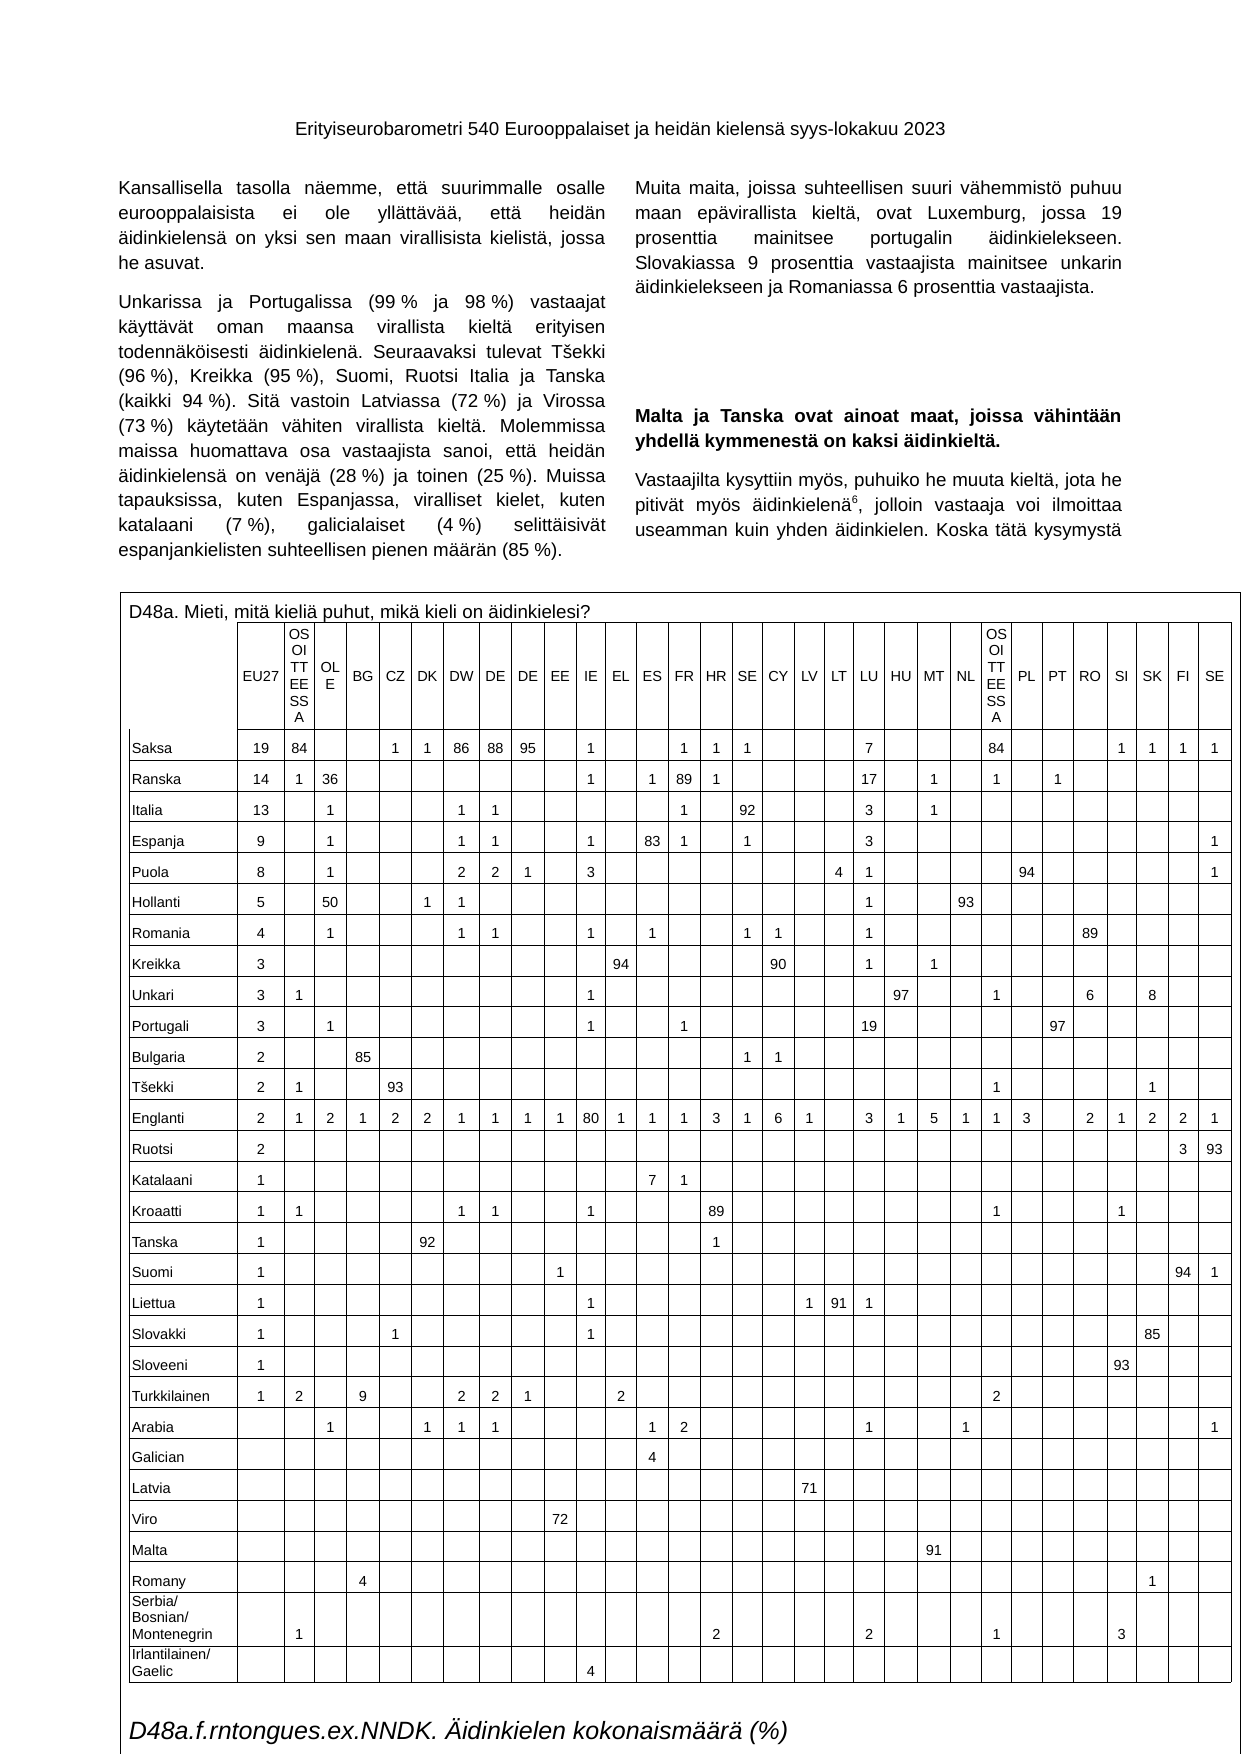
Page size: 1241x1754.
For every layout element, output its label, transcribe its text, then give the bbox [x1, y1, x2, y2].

table_cell [701, 1439, 732, 1469]
table_cell [577, 1532, 605, 1561]
table_cell [701, 1316, 732, 1346]
table_cell [854, 1131, 884, 1161]
table_cell [982, 1254, 1011, 1284]
table_cell [825, 1470, 853, 1500]
table_cell 1 [444, 915, 479, 945]
table_cell 2 [606, 1377, 636, 1407]
table_cell 4 [347, 1562, 379, 1592]
table_cell [577, 1162, 605, 1191]
table_cell 2 [238, 1100, 284, 1130]
table_cell 1 [669, 1100, 700, 1130]
table_cell [982, 1223, 1011, 1253]
table_cell [444, 1007, 479, 1037]
table_cell 1 [412, 730, 443, 760]
table_cell [637, 1532, 668, 1561]
table_cell [512, 884, 544, 914]
table_cell [1108, 884, 1136, 914]
table_cell [885, 1007, 917, 1037]
table_cell [545, 822, 576, 852]
table_cell [1137, 1593, 1168, 1646]
table_cell [701, 1562, 732, 1592]
table_cell 3 [854, 1100, 884, 1130]
table_cell [885, 761, 917, 791]
table_cell [347, 730, 379, 760]
table_cell [918, 1316, 950, 1346]
table_cell [1108, 1408, 1136, 1438]
table_cell [315, 1254, 346, 1284]
table_cell [825, 1501, 853, 1531]
table_cell [733, 1285, 762, 1315]
table_cell [885, 1069, 917, 1099]
table_cell [701, 1347, 732, 1376]
table_cell [825, 1408, 853, 1438]
table_cell [577, 1439, 605, 1469]
table_cell 88 [480, 730, 511, 760]
table_cell [637, 1501, 668, 1531]
table_cell [701, 1647, 732, 1682]
table_cell [733, 1501, 762, 1531]
table_cell [315, 1162, 346, 1191]
table_cell 1 [637, 1100, 668, 1130]
table_cell [918, 1501, 950, 1531]
table_cell [854, 977, 884, 1006]
table_cell 91 [825, 1285, 853, 1315]
table_cell [795, 730, 824, 760]
table_cell [577, 1501, 605, 1531]
table_cell [669, 1347, 700, 1376]
table_cell 1 [1137, 1069, 1168, 1099]
table_cell [347, 1131, 379, 1161]
table_cell [982, 1162, 1011, 1191]
table_cell [982, 1647, 1011, 1682]
table_cell [885, 1377, 917, 1407]
table_cell [951, 1192, 981, 1222]
table_cell [512, 1439, 544, 1469]
table_cell [1137, 1470, 1168, 1500]
table_cell [480, 1501, 511, 1531]
table_cell [763, 1223, 794, 1253]
table_cell [545, 1439, 576, 1469]
table_cell [669, 853, 700, 883]
table_cell [918, 1162, 950, 1191]
table_cell [412, 1007, 443, 1037]
table_cell [1108, 1316, 1136, 1346]
table_cell [854, 1038, 884, 1068]
table_cell [315, 1377, 346, 1407]
table_cell [1012, 761, 1042, 791]
table_cell [1169, 884, 1198, 914]
table_cell [1169, 1038, 1198, 1068]
table_cell 1 [982, 1192, 1011, 1222]
table_header ES [637, 623, 668, 729]
table_cell [763, 1254, 794, 1284]
table_cell 1 [982, 1593, 1011, 1646]
table_cell 1 [577, 761, 605, 791]
table_cell [1169, 1347, 1198, 1376]
table_cell [982, 853, 1011, 883]
table_cell [444, 1162, 479, 1191]
table_cell [1074, 1069, 1107, 1099]
table_cell [444, 1131, 479, 1161]
table_cell 3 [238, 977, 284, 1006]
table_cell [412, 822, 443, 852]
table_cell [380, 1038, 411, 1068]
table_cell [512, 1223, 544, 1253]
table_cell [577, 1593, 605, 1646]
table_cell [444, 1562, 479, 1592]
table_cell [1043, 915, 1073, 945]
table_cell 2 [285, 1377, 314, 1407]
table_header SE [1199, 623, 1231, 729]
table_cell [1169, 1069, 1198, 1099]
table_cell [825, 792, 853, 821]
table_cell [795, 1377, 824, 1407]
table_cell [480, 1038, 511, 1068]
table_cell 1 [577, 977, 605, 1006]
table_cell [763, 977, 794, 1006]
table_cell [733, 1192, 762, 1222]
table_cell [412, 1316, 443, 1346]
table_cell [1199, 977, 1231, 1006]
table_cell 1 [412, 884, 443, 914]
table_cell [380, 1254, 411, 1284]
table_cell [733, 1408, 762, 1438]
table_cell [1108, 1131, 1136, 1161]
table_cell 1 [637, 1408, 668, 1438]
table_cell 13 [238, 792, 284, 821]
table_cell [885, 1254, 917, 1284]
table_cell [1108, 1162, 1136, 1191]
table_cell 1 [444, 1100, 479, 1130]
table_cell [918, 822, 950, 852]
table_cell [606, 1316, 636, 1346]
table_cell [380, 1532, 411, 1561]
table_cell 1 [637, 915, 668, 945]
text Kansallisella tasolla näemme, että suurimmalle osalle eurooppalaisista ei ole yllättävää, että heidän äidinkielensä on yksi sen maan virallisista kielistä, jossa he asuvat. [118, 177, 605, 273]
table_cell [795, 1254, 824, 1284]
table_cell 1 [982, 1100, 1011, 1130]
table_cell [577, 1562, 605, 1592]
table_cell 1 [412, 1408, 443, 1438]
table_cell [315, 1285, 346, 1315]
table_header LU [854, 623, 884, 729]
table_cell [577, 792, 605, 821]
table_cell [701, 1254, 732, 1284]
table_cell [347, 884, 379, 914]
table_cell [854, 1223, 884, 1253]
table_cell 84 [285, 730, 314, 760]
table_cell [885, 1162, 917, 1191]
table_cell [637, 1593, 668, 1646]
table_cell [1108, 1254, 1136, 1284]
table_cell [512, 792, 544, 821]
table_cell 1 [577, 1192, 605, 1222]
table_cell [545, 884, 576, 914]
table_cell [825, 1007, 853, 1037]
table_cell [701, 915, 732, 945]
table_cell [795, 1069, 824, 1099]
table_cell 1 [763, 915, 794, 945]
table_cell [1108, 761, 1136, 791]
table_cell [669, 1562, 700, 1592]
table_cell [412, 853, 443, 883]
table_cell [1169, 1377, 1198, 1407]
table_cell [444, 1439, 479, 1469]
table_cell 1 [1199, 730, 1231, 760]
table_cell [577, 1377, 605, 1407]
table_cell [733, 1562, 762, 1592]
table_cell [1137, 1439, 1168, 1469]
table_cell [347, 761, 379, 791]
table_cell Viro [130, 1501, 237, 1531]
table_cell [1043, 1647, 1073, 1682]
text D48a.f.rntongues.ex.NNDK. Äidinkielen kokonaismäärä (%) [129, 1716, 1231, 1745]
table_cell [1108, 1501, 1136, 1531]
table_cell [1137, 761, 1168, 791]
table_cell 1 [238, 1316, 284, 1346]
table_cell [701, 822, 732, 852]
table_cell [1043, 1562, 1073, 1592]
table_cell [545, 1347, 576, 1376]
table_cell [512, 822, 544, 852]
table_cell [701, 1038, 732, 1068]
table_cell 85 [1137, 1316, 1168, 1346]
table_cell [637, 1254, 668, 1284]
table_header FI [1169, 623, 1198, 729]
table_cell 3 [701, 1100, 732, 1130]
table_cell [951, 1038, 981, 1068]
table_cell [825, 1347, 853, 1376]
table_cell 2 [444, 1377, 479, 1407]
table_cell [733, 1131, 762, 1161]
table_cell [1012, 1131, 1042, 1161]
table_cell [480, 1223, 511, 1253]
table_cell 94 [606, 946, 636, 976]
table_cell [1043, 1532, 1073, 1561]
table_cell [347, 822, 379, 852]
table_cell 19 [854, 1007, 884, 1037]
table_cell [315, 1562, 346, 1592]
table_cell [669, 1069, 700, 1099]
table_header HU [885, 623, 917, 729]
table_cell Italia [130, 792, 237, 821]
table_cell [606, 1192, 636, 1222]
table_cell [347, 1647, 379, 1682]
table_cell 2 [480, 1377, 511, 1407]
table_cell 1 [1169, 730, 1198, 760]
table_cell [380, 792, 411, 821]
table_cell [795, 792, 824, 821]
table_cell [444, 1038, 479, 1068]
table_cell [1199, 1038, 1231, 1068]
table_cell [606, 792, 636, 821]
table_cell [285, 1162, 314, 1191]
table_cell [885, 1316, 917, 1346]
table_cell 1 [285, 977, 314, 1006]
table_cell [380, 946, 411, 976]
table_cell 1 [1043, 761, 1073, 791]
table_cell [951, 977, 981, 1006]
table_cell [854, 1162, 884, 1191]
table_cell [763, 1439, 794, 1469]
table_cell [1043, 1162, 1073, 1191]
table_cell [1137, 1408, 1168, 1438]
table_cell [733, 1377, 762, 1407]
table_cell [733, 1069, 762, 1099]
table_cell [606, 1254, 636, 1284]
table_cell [1199, 946, 1231, 976]
table_cell [885, 1593, 917, 1646]
table_cell Romania [130, 915, 237, 945]
table_cell 2 [669, 1408, 700, 1438]
table_cell [795, 1347, 824, 1376]
table_cell [763, 1470, 794, 1500]
table_cell [1074, 1254, 1107, 1284]
table_cell [1043, 1285, 1073, 1315]
table_cell [795, 761, 824, 791]
table_cell [315, 1038, 346, 1068]
table_cell [854, 1562, 884, 1592]
table_cell [315, 1593, 346, 1646]
table_cell [1108, 1285, 1136, 1315]
table_cell [825, 822, 853, 852]
table_cell [480, 1316, 511, 1346]
table_cell [412, 1377, 443, 1407]
table_cell [444, 1501, 479, 1531]
table_cell [412, 761, 443, 791]
table_cell 3 [577, 853, 605, 883]
table_cell [1012, 1377, 1042, 1407]
table_cell [1169, 1532, 1198, 1561]
table_cell [854, 1470, 884, 1500]
table_cell [951, 1007, 981, 1037]
table_cell [1169, 977, 1198, 1006]
table_cell [763, 1285, 794, 1315]
table_cell Slovakki [130, 1316, 237, 1346]
table_cell [412, 1162, 443, 1191]
table_cell [763, 792, 794, 821]
table_cell [701, 1408, 732, 1438]
table_cell [606, 1162, 636, 1191]
table_cell [637, 1192, 668, 1222]
table_cell [637, 1377, 668, 1407]
table_cell [1074, 1647, 1107, 1682]
table_cell [951, 1593, 981, 1646]
table_cell [380, 853, 411, 883]
table_cell [763, 884, 794, 914]
table_cell [545, 1007, 576, 1037]
table_cell [380, 1377, 411, 1407]
table_cell [763, 1192, 794, 1222]
table_cell Malta [130, 1532, 237, 1561]
table_cell 1 [1199, 1408, 1231, 1438]
table_header NL [951, 623, 981, 729]
table_cell [545, 915, 576, 945]
table_cell 19 [238, 730, 284, 760]
table_cell [763, 1316, 794, 1346]
table_cell [545, 1131, 576, 1161]
table_cell [795, 1408, 824, 1438]
table_cell [1074, 1162, 1107, 1191]
table_cell [854, 1439, 884, 1469]
table_cell [1169, 946, 1198, 976]
table_cell [1074, 1593, 1107, 1646]
table_cell [951, 730, 981, 760]
table_cell [1043, 1470, 1073, 1500]
table_cell 1 [795, 1285, 824, 1315]
table_cell [444, 1532, 479, 1561]
table_cell [637, 884, 668, 914]
table_cell [733, 946, 762, 976]
table_cell [854, 1501, 884, 1531]
table_cell 2 [701, 1593, 732, 1646]
table_cell [347, 1408, 379, 1438]
table_cell Bulgaria [130, 1038, 237, 1068]
table_cell [669, 977, 700, 1006]
table_cell [606, 884, 636, 914]
table_cell [315, 1316, 346, 1346]
table_cell 8 [238, 853, 284, 883]
table_cell [1199, 1562, 1231, 1592]
table_cell [885, 915, 917, 945]
table_cell 9 [238, 822, 284, 852]
table_cell [606, 761, 636, 791]
table_cell [1012, 1038, 1042, 1068]
table_cell [885, 1285, 917, 1315]
table_cell [315, 1470, 346, 1500]
table_cell [315, 946, 346, 976]
table_cell [1012, 792, 1042, 821]
table_cell 1 [733, 822, 762, 852]
table_cell [1137, 1347, 1168, 1376]
table_cell 1 [577, 1285, 605, 1315]
table_cell [918, 1007, 950, 1037]
table_cell [951, 1647, 981, 1682]
table_cell 1 [577, 1007, 605, 1037]
table_cell 7 [637, 1162, 668, 1191]
table_cell [982, 1532, 1011, 1561]
table_cell [951, 1439, 981, 1469]
table_cell [1199, 1316, 1231, 1346]
table_cell [606, 915, 636, 945]
table_cell 1 [285, 1192, 314, 1222]
table_cell [545, 1316, 576, 1346]
table_cell [545, 792, 576, 821]
table_cell [545, 730, 576, 760]
table_cell [885, 1347, 917, 1376]
table_cell [1137, 946, 1168, 976]
table_cell [669, 1470, 700, 1500]
table_cell 1 [1199, 853, 1231, 883]
table_cell [545, 853, 576, 883]
table_cell [380, 1562, 411, 1592]
table_cell [380, 1131, 411, 1161]
table_cell 1 [1108, 1100, 1136, 1130]
table_cell [285, 853, 314, 883]
table_cell [918, 1223, 950, 1253]
table_cell [885, 1501, 917, 1531]
table_cell [1137, 1131, 1168, 1161]
table_cell [825, 884, 853, 914]
table_cell [1108, 1223, 1136, 1253]
table_cell [315, 1192, 346, 1222]
table_cell [1012, 1470, 1042, 1500]
table_cell [854, 1316, 884, 1346]
table_cell [1043, 730, 1073, 760]
table_cell 1 [444, 1192, 479, 1222]
table_cell [480, 761, 511, 791]
table_cell 1 [285, 1593, 314, 1646]
table_cell [1169, 1285, 1198, 1315]
table_cell [444, 1069, 479, 1099]
table_cell [512, 1038, 544, 1068]
table_cell [885, 946, 917, 976]
table_header PT [1043, 623, 1073, 729]
table_cell [285, 884, 314, 914]
table_cell [885, 1408, 917, 1438]
table_header IE [577, 623, 605, 729]
table_cell 1 [701, 730, 732, 760]
table_cell [1199, 792, 1231, 821]
table_cell [825, 1038, 853, 1068]
table_cell [637, 1038, 668, 1068]
table_cell [795, 884, 824, 914]
table_cell [606, 730, 636, 760]
table_cell 1 [733, 1100, 762, 1130]
table_cell 3 [1169, 1131, 1198, 1161]
table_cell [1043, 884, 1073, 914]
table_cell [1199, 1162, 1231, 1191]
table_cell 1 [238, 1162, 284, 1191]
table_cell [347, 792, 379, 821]
table_cell [285, 1131, 314, 1161]
table_cell [1199, 1470, 1231, 1500]
table_cell [1199, 1501, 1231, 1531]
table_header EU27 [238, 623, 284, 729]
table_cell 1 [854, 853, 884, 883]
table_cell [637, 792, 668, 821]
table_cell 1 [285, 1100, 314, 1130]
table_cell 5 [918, 1100, 950, 1130]
table_cell [347, 1192, 379, 1222]
table_cell [825, 1647, 853, 1682]
table_cell [763, 1069, 794, 1099]
table_cell [951, 1131, 981, 1161]
table_cell [1043, 1131, 1073, 1161]
table_cell 4 [577, 1647, 605, 1682]
table_cell [701, 1501, 732, 1531]
table_cell Kroaatti [130, 1192, 237, 1222]
table_cell [577, 1223, 605, 1253]
table_cell 89 [1074, 915, 1107, 945]
table_cell [1074, 946, 1107, 976]
table_cell [1012, 1316, 1042, 1346]
table_cell 1 [918, 761, 950, 791]
table_cell [795, 1562, 824, 1592]
table_cell [1043, 853, 1073, 883]
table_cell [380, 1593, 411, 1646]
table_cell [1199, 1647, 1231, 1682]
table_cell [795, 977, 824, 1006]
table_cell 1 [315, 1408, 346, 1438]
table_cell 1 [444, 884, 479, 914]
table_cell [951, 1223, 981, 1253]
table_cell [545, 1285, 576, 1315]
table_cell [1043, 1347, 1073, 1376]
table_cell [412, 1532, 443, 1561]
table_cell [512, 915, 544, 945]
table_cell 1 [315, 853, 346, 883]
table_cell [637, 1285, 668, 1315]
table_cell [1199, 1377, 1231, 1407]
table_cell [825, 1192, 853, 1222]
table_cell [825, 977, 853, 1006]
table_cell [951, 1501, 981, 1531]
table_cell [733, 1593, 762, 1646]
table_cell 1 [444, 1408, 479, 1438]
table_cell 86 [444, 730, 479, 760]
table_cell [918, 884, 950, 914]
table_cell 3 [238, 946, 284, 976]
table_cell [1043, 977, 1073, 1006]
table_cell [380, 1439, 411, 1469]
text Muita maita, joissa suhteellisen suuri vähemmistö puhuu maan epävirallista kieltä, ovat Luxemburg, jossa 19 prosenttia mainitsee portugalin äidinkielekseen. Slovakiassa 9 prosenttia vastaajista mainitsee unkarin äidinkielekseen ja Romaniassa 6 prosenttia vastaajista. [635, 177, 1122, 298]
table_cell 1 [480, 822, 511, 852]
table_cell [315, 1347, 346, 1376]
table_cell [1043, 1223, 1073, 1253]
table_cell [512, 1593, 544, 1646]
table_header SK [1137, 623, 1168, 729]
table_cell [1137, 1192, 1168, 1222]
table_cell [347, 1439, 379, 1469]
table_cell [825, 946, 853, 976]
table_cell [238, 1593, 284, 1646]
table_cell [982, 1007, 1011, 1037]
table_cell [885, 1192, 917, 1222]
table_cell [512, 1131, 544, 1161]
table_cell [285, 1439, 314, 1469]
table_cell [512, 1647, 544, 1682]
table_cell 1 [238, 1347, 284, 1376]
table_cell [733, 1532, 762, 1561]
table_cell [1108, 853, 1136, 883]
table_cell [444, 1285, 479, 1315]
table_cell [480, 1562, 511, 1592]
table_cell 93 [380, 1069, 411, 1099]
table_cell [545, 1593, 576, 1646]
table_cell [825, 1131, 853, 1161]
table_cell [577, 1470, 605, 1500]
text Unkarissa ja Portugalissa (99 % ja 98 %) vastaajat käyttävät oman maansa virallista kieltä erityisen todennäköisesti äidinkielenä. Seuraavaksi tulevat Tšekki (96 %), Kreikka (95 %), Suomi, Ruotsi Italia ja Tanska (kaikki 94 %). Sitä vastoin Latviassa (72 %) ja Virossa (73 %) käytetään vähiten virallista kieltä. Molemmissa maissa huomattava osa vastaajista sanoi, että heidän äidinkielensä on venäjä (28 %) ja toinen (25 %). Muissa tapauksissa, kuten Espanjassa, viralliset kielet, kuten katalaani (7 %), galicialaiset (4 %) selittäisivät espanjankielisten suhteellisen pienen määrän (85 %). [118, 291, 605, 560]
table_cell [951, 1562, 981, 1592]
table_cell [480, 884, 511, 914]
table_cell [545, 977, 576, 1006]
table_cell [1108, 1007, 1136, 1037]
table_cell [606, 1131, 636, 1161]
table_cell [380, 1647, 411, 1682]
table_cell [1074, 1316, 1107, 1346]
table_cell 1 [982, 977, 1011, 1006]
table_cell [669, 1316, 700, 1346]
table_cell [480, 1162, 511, 1191]
table_cell [412, 1254, 443, 1284]
table_cell [545, 1162, 576, 1191]
table_cell [1012, 946, 1042, 976]
table_cell [285, 1007, 314, 1037]
table_cell [701, 1470, 732, 1500]
table_cell [606, 1038, 636, 1068]
table_cell [512, 946, 544, 976]
table_cell 1 [285, 761, 314, 791]
table_cell [795, 1647, 824, 1682]
table_cell [1074, 1038, 1107, 1068]
table_cell [1108, 792, 1136, 821]
table_cell [1108, 1069, 1136, 1099]
table_cell [854, 1347, 884, 1376]
table_cell [545, 1192, 576, 1222]
table_cell [444, 946, 479, 976]
table_cell [918, 1408, 950, 1438]
table_cell Galician [130, 1439, 237, 1469]
table_cell [701, 884, 732, 914]
table_cell [918, 1069, 950, 1099]
table_cell 1 [285, 1069, 314, 1099]
table_cell [795, 1316, 824, 1346]
table_cell [918, 1192, 950, 1222]
table_cell [1199, 761, 1231, 791]
table_cell [380, 1223, 411, 1253]
table_cell [733, 1007, 762, 1037]
table_cell Latvia [130, 1470, 237, 1500]
table_cell [637, 1347, 668, 1376]
table_cell [701, 946, 732, 976]
table_cell [512, 977, 544, 1006]
table_cell [951, 853, 981, 883]
table_cell [763, 1007, 794, 1037]
table_cell [763, 1131, 794, 1161]
table_cell [545, 1069, 576, 1099]
table_cell [885, 1562, 917, 1592]
table_cell [1012, 1647, 1042, 1682]
table_cell [285, 1316, 314, 1346]
table_cell [347, 1285, 379, 1315]
table_cell [885, 1131, 917, 1161]
table_cell [637, 853, 668, 883]
table_cell [1074, 853, 1107, 883]
table_cell [763, 1347, 794, 1376]
table_cell [1012, 915, 1042, 945]
table_cell [380, 1285, 411, 1315]
table_cell [1043, 1593, 1073, 1646]
table_cell 1 [854, 915, 884, 945]
table_cell [1043, 1377, 1073, 1407]
table_cell Saksa [130, 729, 237, 760]
table_cell [412, 792, 443, 821]
table_cell 1 [512, 1100, 544, 1130]
table_cell [1012, 1347, 1042, 1376]
table_cell 92 [733, 792, 762, 821]
table_cell [795, 1192, 824, 1222]
table_cell 2 [854, 1593, 884, 1646]
table_cell [854, 1069, 884, 1099]
table_cell [285, 822, 314, 852]
table_cell [347, 1501, 379, 1531]
table_cell [1169, 761, 1198, 791]
table_cell [1199, 1347, 1231, 1376]
table_cell [825, 1100, 853, 1130]
table_cell [701, 792, 732, 821]
table_cell [1012, 1285, 1042, 1315]
table_cell [380, 977, 411, 1006]
table_cell [285, 1532, 314, 1561]
table_cell [1199, 1285, 1231, 1315]
table_cell [347, 1347, 379, 1376]
table_cell [444, 1593, 479, 1646]
table_cell [733, 853, 762, 883]
table_cell 1 [315, 822, 346, 852]
table_cell [347, 1470, 379, 1500]
table_cell [1137, 1285, 1168, 1315]
table_header OLE [315, 623, 346, 729]
table_cell [412, 1347, 443, 1376]
table_cell [1043, 946, 1073, 976]
table_cell [1169, 1562, 1198, 1592]
table_cell [885, 1532, 917, 1561]
table_cell [1169, 915, 1198, 945]
table_cell [480, 1285, 511, 1315]
table_cell [825, 1593, 853, 1646]
table_cell 2 [380, 1100, 411, 1130]
table_cell [951, 1347, 981, 1376]
table_cell [825, 1562, 853, 1592]
table_cell [982, 884, 1011, 914]
table_cell 1 [854, 1285, 884, 1315]
table_cell [380, 822, 411, 852]
table_cell 83 [637, 822, 668, 852]
table_cell [545, 1647, 576, 1682]
table_cell [606, 822, 636, 852]
table_cell [1137, 884, 1168, 914]
table_cell [412, 1038, 443, 1068]
table_cell [1169, 1439, 1198, 1469]
table_cell [825, 1439, 853, 1469]
table_cell [1108, 1647, 1136, 1682]
table_cell [1074, 1532, 1107, 1561]
table_header EL [606, 623, 636, 729]
table_cell [412, 1285, 443, 1315]
table_cell 1 [982, 1069, 1011, 1099]
table_cell [1012, 1593, 1042, 1646]
table_cell [701, 1131, 732, 1161]
table_cell [412, 1562, 443, 1592]
table_cell [637, 1647, 668, 1682]
table_cell 1 [380, 1316, 411, 1346]
table_header CZ [380, 623, 411, 729]
table_cell [918, 1470, 950, 1500]
table_cell [512, 1532, 544, 1561]
table_cell [1074, 1007, 1107, 1037]
table_cell 1 [1137, 730, 1168, 760]
table_cell [1199, 915, 1231, 945]
table_cell [606, 1007, 636, 1037]
table_cell [1043, 1038, 1073, 1068]
table_cell [315, 730, 346, 760]
table_cell [825, 1316, 853, 1346]
table_cell [577, 1131, 605, 1161]
table_cell 4 [238, 915, 284, 945]
table_cell [951, 915, 981, 945]
table_header BG [347, 623, 379, 729]
table_cell [854, 1647, 884, 1682]
table_cell Katalaani [130, 1162, 237, 1191]
table_cell [918, 1439, 950, 1469]
table_cell [951, 1254, 981, 1284]
table_cell [285, 1408, 314, 1438]
table_cell [347, 1223, 379, 1253]
table_cell [480, 1069, 511, 1099]
table_cell 8 [1137, 977, 1168, 1006]
table_cell [885, 1470, 917, 1500]
table_cell [285, 1038, 314, 1068]
table_cell [606, 1285, 636, 1315]
table_cell [1169, 822, 1198, 852]
table_cell [795, 915, 824, 945]
table_cell 1 [1199, 822, 1231, 852]
table_cell Turkkilainen [130, 1377, 237, 1407]
table_cell [637, 1223, 668, 1253]
table_cell 3 [1012, 1100, 1042, 1130]
table_cell 1 [1108, 1192, 1136, 1222]
table_cell 4 [637, 1439, 668, 1469]
table_cell Tanska [130, 1223, 237, 1253]
table_cell [606, 1501, 636, 1531]
table_cell [763, 1408, 794, 1438]
table_cell [637, 946, 668, 976]
table_cell [1108, 1470, 1136, 1500]
table_cell 3 [854, 822, 884, 852]
table_cell [606, 1470, 636, 1500]
table_cell 97 [885, 977, 917, 1006]
table_cell 4 [825, 853, 853, 883]
table_cell [982, 946, 1011, 976]
table_cell 1 [982, 761, 1011, 791]
table_cell [825, 915, 853, 945]
table_cell [480, 1532, 511, 1561]
text D48a. Mieti, mitä kieliä puhut, mikä kieli on äidinkielesi? [129, 601, 1231, 622]
table_cell [606, 1408, 636, 1438]
table_cell [637, 1562, 668, 1592]
table_cell [412, 1439, 443, 1469]
table_cell 36 [315, 761, 346, 791]
table_cell [1074, 1192, 1107, 1222]
table_cell [1012, 730, 1042, 760]
table_cell [412, 977, 443, 1006]
table_cell Serbia/Bosnian/Montenegrin [130, 1593, 237, 1646]
table_cell [1137, 1038, 1168, 1068]
table_cell [733, 884, 762, 914]
table_cell [238, 1647, 284, 1682]
table_cell 1 [854, 946, 884, 976]
table_cell [444, 1470, 479, 1500]
table_cell [1137, 1647, 1168, 1682]
table_cell [577, 884, 605, 914]
table_cell 2 [444, 853, 479, 883]
table_cell 7 [854, 730, 884, 760]
table_cell [825, 1254, 853, 1284]
table_cell [918, 1562, 950, 1592]
table_cell [669, 1223, 700, 1253]
table_cell [763, 1162, 794, 1191]
table_cell [982, 1038, 1011, 1068]
table_cell [854, 1532, 884, 1561]
table_header OSOITTEESSA [285, 623, 314, 729]
table_cell [1043, 1501, 1073, 1531]
table_header DW [444, 623, 479, 729]
table_cell 1 [480, 1408, 511, 1438]
table_cell 1 [545, 1254, 576, 1284]
table_cell [1043, 1316, 1073, 1346]
table_cell 1 [669, 730, 700, 760]
table_cell [606, 977, 636, 1006]
table_cell [545, 1223, 576, 1253]
table_cell [512, 761, 544, 791]
table_cell 1 [577, 1316, 605, 1346]
table_cell 1 [669, 1162, 700, 1191]
table_cell [285, 792, 314, 821]
table_cell 3 [854, 792, 884, 821]
table_cell [795, 1532, 824, 1561]
table_cell [669, 915, 700, 945]
table_cell 1 [347, 1100, 379, 1130]
table_cell 95 [512, 730, 544, 760]
table_cell [1169, 1470, 1198, 1500]
table_cell [637, 1069, 668, 1099]
table_cell 1 [444, 792, 479, 821]
table_cell [637, 1470, 668, 1500]
table_header [129, 622, 237, 729]
table_cell Ruotsi [130, 1131, 237, 1161]
table_cell [380, 884, 411, 914]
table_cell [1137, 822, 1168, 852]
table_cell Hollanti [130, 884, 237, 914]
table_cell [701, 1377, 732, 1407]
table_cell [982, 1285, 1011, 1315]
table_cell [795, 1162, 824, 1191]
table_cell [480, 1254, 511, 1284]
table_cell [1169, 1593, 1198, 1646]
table_cell 1 [606, 1100, 636, 1130]
table_cell [480, 1470, 511, 1500]
table_cell [1108, 915, 1136, 945]
table_cell [918, 1647, 950, 1682]
table_cell [982, 1316, 1011, 1346]
table_cell [412, 1069, 443, 1099]
text Vastaajilta kysyttiin myös, puhuiko he muuta kieltä, jota he pitivät myös äidinkielenä, jolloin vastaaja voi ilmoittaa useamman kuin yhden äidinkielen. Koska tätä kysymystä ei esitetty aiemmissa kyselytutkimuksissa, trenditietoja ei ole jäljempänä esitetyistä luvuista. [635, 469, 1122, 540]
table_cell [545, 1470, 576, 1500]
table_cell [982, 1439, 1011, 1469]
table_cell 1 [315, 915, 346, 945]
table_cell [315, 977, 346, 1006]
table_cell [733, 1316, 762, 1346]
table_cell [347, 977, 379, 1006]
table_cell [347, 1254, 379, 1284]
table_cell [1012, 1501, 1042, 1531]
table_cell 1 [733, 1038, 762, 1068]
table_cell [1169, 1316, 1198, 1346]
table_cell [885, 884, 917, 914]
table_cell [1108, 1377, 1136, 1407]
table_cell [412, 1470, 443, 1500]
table_cell [285, 946, 314, 976]
table_cell [1043, 1192, 1073, 1222]
table_cell [951, 761, 981, 791]
table_cell [380, 1162, 411, 1191]
table_cell 1 [545, 1100, 576, 1130]
table_cell [1108, 977, 1136, 1006]
table_cell [854, 1377, 884, 1407]
table_cell [951, 1285, 981, 1315]
table_header LT [825, 623, 853, 729]
table_cell Puola [130, 853, 237, 883]
table_cell [412, 1501, 443, 1531]
table_cell Liettua [130, 1285, 237, 1315]
table_cell 80 [577, 1100, 605, 1130]
table_cell [701, 1069, 732, 1099]
table_cell [1012, 1562, 1042, 1592]
table_cell 89 [701, 1192, 732, 1222]
table_cell [347, 853, 379, 883]
table_cell 3 [1108, 1593, 1136, 1646]
table_cell [669, 1192, 700, 1222]
table_cell 9 [347, 1377, 379, 1407]
table_cell [951, 1162, 981, 1191]
table_header DE [512, 623, 544, 729]
table_cell [669, 1647, 700, 1682]
table_cell [763, 853, 794, 883]
table_cell 2 [1074, 1100, 1107, 1130]
table_cell [315, 1069, 346, 1099]
table_cell [380, 1408, 411, 1438]
table_cell [918, 1347, 950, 1376]
table_cell [480, 1647, 511, 1682]
table_cell [918, 915, 950, 945]
table_cell [1137, 1162, 1168, 1191]
table_cell [1137, 1223, 1168, 1253]
table_cell [1108, 946, 1136, 976]
table_cell [347, 915, 379, 945]
table_cell [1012, 1192, 1042, 1222]
table_cell [1074, 1470, 1107, 1500]
table_cell 2 [480, 853, 511, 883]
table_cell [795, 1439, 824, 1469]
table_cell 2 [238, 1131, 284, 1161]
table_cell 1 [238, 1223, 284, 1253]
table_cell [285, 1501, 314, 1531]
table_cell [795, 1131, 824, 1161]
table_cell [669, 1254, 700, 1284]
table_cell [885, 1439, 917, 1469]
table_cell [606, 1347, 636, 1376]
table_cell 1 [733, 730, 762, 760]
table_cell [701, 977, 732, 1006]
table_cell [795, 1501, 824, 1531]
table_cell [380, 1347, 411, 1376]
table_cell [238, 1501, 284, 1531]
table_cell [951, 1316, 981, 1346]
table_cell [577, 1254, 605, 1284]
table_cell [763, 1593, 794, 1646]
table_cell [347, 1007, 379, 1037]
table_cell [606, 1223, 636, 1253]
table_cell 89 [669, 761, 700, 791]
table_cell [1074, 730, 1107, 760]
table_cell [701, 1162, 732, 1191]
table_cell 94 [1012, 853, 1042, 883]
table_cell [733, 1439, 762, 1469]
table_cell 1 [1108, 730, 1136, 760]
table_cell 91 [918, 1532, 950, 1561]
table_cell [763, 1562, 794, 1592]
table_cell [512, 1470, 544, 1500]
table_cell 1 [238, 1377, 284, 1407]
table_cell [733, 1254, 762, 1284]
table_cell 94 [1169, 1254, 1198, 1284]
table_cell [412, 1647, 443, 1682]
table_cell 1 [480, 792, 511, 821]
table_cell [763, 1377, 794, 1407]
table_cell [982, 915, 1011, 945]
table_cell 1 [444, 822, 479, 852]
table_cell [480, 1439, 511, 1469]
table_cell [763, 1647, 794, 1682]
table_cell [512, 1007, 544, 1037]
table_cell [606, 1532, 636, 1561]
table_cell 85 [347, 1038, 379, 1068]
table_cell [795, 853, 824, 883]
table_cell [885, 1647, 917, 1682]
table_cell [1074, 792, 1107, 821]
table_cell [763, 822, 794, 852]
table_cell [512, 1285, 544, 1315]
table_cell [918, 1377, 950, 1407]
table_cell [1108, 1532, 1136, 1561]
table_cell 97 [1043, 1007, 1073, 1037]
table_cell [1169, 1162, 1198, 1191]
table_cell [512, 1254, 544, 1284]
table_cell [1074, 822, 1107, 852]
table_cell [577, 1408, 605, 1438]
table_cell Unkari [130, 977, 237, 1006]
table_cell [1137, 1007, 1168, 1037]
table_cell [885, 822, 917, 852]
table_cell [825, 1162, 853, 1191]
table_cell [795, 1007, 824, 1037]
table_cell [982, 1408, 1011, 1438]
table_cell [951, 792, 981, 821]
table_cell 1 [238, 1285, 284, 1315]
table_cell [763, 730, 794, 760]
table_cell [733, 761, 762, 791]
table_cell [885, 853, 917, 883]
table_cell [1012, 977, 1042, 1006]
table_cell [1012, 1439, 1042, 1469]
table_cell 1 [480, 915, 511, 945]
table_cell [854, 1192, 884, 1222]
table_cell 2 [238, 1069, 284, 1099]
table_cell [637, 730, 668, 760]
table_cell [1074, 1223, 1107, 1253]
table_header LV [795, 623, 824, 729]
table_cell [951, 1377, 981, 1407]
table_cell [825, 730, 853, 760]
table_cell [1074, 884, 1107, 914]
table_cell [1074, 1501, 1107, 1531]
table_cell [982, 1562, 1011, 1592]
table_cell [669, 884, 700, 914]
table_cell [733, 1223, 762, 1253]
table_cell 1 [480, 1192, 511, 1222]
table_cell [238, 1562, 284, 1592]
table_cell [285, 1470, 314, 1500]
table_cell [669, 1532, 700, 1561]
table_cell Ranska [130, 761, 237, 791]
table_cell [238, 1439, 284, 1469]
table_header EE [545, 623, 576, 729]
table_cell 6 [1074, 977, 1107, 1006]
table_cell [412, 1593, 443, 1646]
table_cell [1199, 1007, 1231, 1037]
table_cell [480, 977, 511, 1006]
table_cell [982, 822, 1011, 852]
table_cell 17 [854, 761, 884, 791]
table_cell [733, 1647, 762, 1682]
table_cell 1 [577, 822, 605, 852]
table_cell [480, 1131, 511, 1161]
table_header DE [480, 623, 511, 729]
table_cell [315, 1532, 346, 1561]
table_cell [1137, 792, 1168, 821]
table_cell [669, 1377, 700, 1407]
table_cell [380, 1192, 411, 1222]
table_cell 1 [1199, 1254, 1231, 1284]
table_cell [1012, 1162, 1042, 1191]
table_cell [918, 853, 950, 883]
table_cell Suomi [130, 1254, 237, 1284]
table_cell [1012, 1408, 1042, 1438]
table_cell [1012, 1532, 1042, 1561]
table_cell [1012, 884, 1042, 914]
table_cell [1169, 1501, 1198, 1531]
table_header OSOITTEESSA [982, 623, 1011, 729]
table_cell [545, 761, 576, 791]
table_cell 2 [1169, 1100, 1198, 1130]
table_cell [951, 1470, 981, 1500]
table_cell 93 [1108, 1347, 1136, 1376]
table_cell [512, 1192, 544, 1222]
table_cell 2 [315, 1100, 346, 1130]
table_cell [1012, 1254, 1042, 1284]
table_cell [825, 1223, 853, 1253]
table_cell [444, 1223, 479, 1253]
table_cell 1 [763, 1038, 794, 1068]
table_cell 1 [733, 915, 762, 945]
table_cell [285, 1223, 314, 1253]
table_cell [1137, 915, 1168, 945]
table_cell [1169, 1192, 1198, 1222]
table_cell [512, 1316, 544, 1346]
table_cell [795, 1223, 824, 1253]
table_cell 2 [1137, 1100, 1168, 1130]
table_cell 1 [637, 761, 668, 791]
table_cell [669, 1439, 700, 1469]
table_cell 1 [701, 1223, 732, 1253]
table_cell [763, 1501, 794, 1531]
table_cell [444, 761, 479, 791]
table_cell [1012, 1007, 1042, 1037]
table_cell [285, 1254, 314, 1284]
table_cell [669, 1501, 700, 1531]
table_cell [606, 1647, 636, 1682]
table_cell 1 [238, 1254, 284, 1284]
table_cell [577, 1347, 605, 1376]
table_cell [347, 1162, 379, 1191]
table_cell [918, 977, 950, 1006]
table_cell [512, 1162, 544, 1191]
table_cell [918, 1038, 950, 1068]
table_cell 1 [918, 792, 950, 821]
table_cell [380, 1007, 411, 1037]
table_cell [412, 1192, 443, 1222]
table_cell [733, 977, 762, 1006]
table_cell [347, 1069, 379, 1099]
table_cell Arabia [130, 1408, 237, 1438]
table_cell [315, 1223, 346, 1253]
table_cell [577, 1038, 605, 1068]
table_cell 93 [951, 884, 981, 914]
table_cell [1043, 822, 1073, 852]
table_cell [701, 1532, 732, 1561]
table_cell Sloveeni [130, 1347, 237, 1376]
table_cell 1 [951, 1408, 981, 1438]
table_cell [380, 1501, 411, 1531]
table_cell [1169, 1408, 1198, 1438]
table_cell [1137, 853, 1168, 883]
table_cell 2 [412, 1100, 443, 1130]
table_cell 1 [1137, 1562, 1168, 1592]
table_cell 72 [545, 1501, 576, 1531]
table_cell Romany [130, 1562, 237, 1592]
table_cell [637, 1131, 668, 1161]
table_cell [982, 1347, 1011, 1376]
table_cell [545, 1038, 576, 1068]
table_cell [577, 946, 605, 976]
table_cell Portugali [130, 1007, 237, 1037]
table_cell [825, 1069, 853, 1099]
table_cell [637, 977, 668, 1006]
table_cell [1012, 1223, 1042, 1253]
table_cell [444, 1254, 479, 1284]
table_cell [315, 1647, 346, 1682]
table_cell [1074, 1347, 1107, 1376]
table_cell 1 [669, 822, 700, 852]
table_cell [918, 730, 950, 760]
table_cell [512, 1069, 544, 1099]
table_cell [444, 1647, 479, 1682]
table_cell [982, 1131, 1011, 1161]
table_cell 90 [763, 946, 794, 976]
table_cell [1199, 1593, 1231, 1646]
table_cell [480, 1593, 511, 1646]
table_cell 14 [238, 761, 284, 791]
table_cell [1043, 1100, 1073, 1130]
table_cell [885, 1038, 917, 1068]
table_cell [444, 1347, 479, 1376]
table_cell [1074, 1377, 1107, 1407]
table_cell [1012, 822, 1042, 852]
table_cell 2 [982, 1377, 1011, 1407]
table_cell [444, 1316, 479, 1346]
table_cell [951, 1532, 981, 1561]
table_cell [1043, 1439, 1073, 1469]
table_header MT [918, 623, 950, 729]
table_cell Irlantilainen/Gaelic [130, 1647, 237, 1682]
table_cell [701, 853, 732, 883]
table_cell [885, 1223, 917, 1253]
table_cell [545, 946, 576, 976]
table_cell [854, 1254, 884, 1284]
table_cell 1 [951, 1100, 981, 1130]
table_cell [347, 1316, 379, 1346]
table_cell [315, 1131, 346, 1161]
table_cell 1 [701, 761, 732, 791]
table_cell 2 [238, 1038, 284, 1068]
table_cell [545, 1562, 576, 1592]
table_cell [1137, 1532, 1168, 1561]
text Vastaajilta kysyttiin myös, puhuiko he muuta kieltä, jota he pitivät myös äidinkielenä, jolloin vastaaja voi ilmoittaa useamman kuin yhden äidinkielen. Koska tätä kysymystä ei esitetty aiemmissa kyselytutkimuksissa, trenditietoja ei ole jäljempänä esitetyistä luvuista. [121, 593, 1240, 1754]
table_cell [1108, 1439, 1136, 1469]
table_header HR [701, 623, 732, 729]
table_cell [512, 1408, 544, 1438]
table_cell [825, 1377, 853, 1407]
table_cell [1137, 1377, 1168, 1407]
table_cell [412, 915, 443, 945]
table_cell [1043, 1069, 1073, 1099]
table_cell [795, 946, 824, 976]
table_cell [1199, 884, 1231, 914]
table_cell [285, 915, 314, 945]
table_cell [669, 1131, 700, 1161]
table_cell [347, 946, 379, 976]
table_cell [982, 1470, 1011, 1500]
table_cell 1 [238, 1192, 284, 1222]
table_cell 3 [238, 1007, 284, 1037]
table_cell [1074, 1562, 1107, 1592]
table_cell [1108, 1562, 1136, 1592]
table_cell [1074, 761, 1107, 791]
table_cell [918, 1285, 950, 1315]
table_cell [951, 1069, 981, 1099]
table_cell [238, 1532, 284, 1561]
table_cell [238, 1470, 284, 1500]
table_cell [1108, 822, 1136, 852]
table_cell Englanti [130, 1100, 237, 1130]
table_cell [480, 1347, 511, 1376]
table_cell 6 [763, 1100, 794, 1130]
table_cell [347, 1532, 379, 1561]
table_cell 1 [577, 915, 605, 945]
table_cell 1 [315, 792, 346, 821]
table_cell [480, 1007, 511, 1037]
table_cell [637, 1007, 668, 1037]
table_cell [669, 1285, 700, 1315]
table_cell [1169, 1223, 1198, 1253]
table_cell [285, 1562, 314, 1592]
table_cell [285, 1347, 314, 1376]
table_header FR [669, 623, 700, 729]
table_cell [512, 1347, 544, 1376]
table_cell [1199, 1532, 1231, 1561]
table_cell [606, 1069, 636, 1099]
table_cell [951, 822, 981, 852]
table_cell [763, 761, 794, 791]
table_cell 50 [315, 884, 346, 914]
table_cell [1199, 1069, 1231, 1099]
table_cell [982, 792, 1011, 821]
table_cell [733, 1470, 762, 1500]
table_cell 1 [512, 1377, 544, 1407]
table_cell [1012, 1069, 1042, 1099]
table_cell [1199, 1439, 1231, 1469]
table_cell [795, 1593, 824, 1646]
table_cell [795, 822, 824, 852]
table_cell [606, 853, 636, 883]
table_cell 92 [412, 1223, 443, 1253]
table_cell [1199, 1223, 1231, 1253]
table_cell 1 [577, 730, 605, 760]
table_cell [480, 946, 511, 976]
table_cell [637, 1316, 668, 1346]
table_cell 1 [380, 730, 411, 760]
table_cell 1 [795, 1100, 824, 1130]
table_cell 1 [315, 1007, 346, 1037]
table_cell 5 [238, 884, 284, 914]
table_cell [577, 1069, 605, 1099]
table_cell [982, 1501, 1011, 1531]
table_cell [315, 1501, 346, 1531]
table_cell [763, 1532, 794, 1561]
table_cell [669, 946, 700, 976]
table_cell [918, 1593, 950, 1646]
table_cell [412, 1131, 443, 1161]
table_cell 93 [1199, 1131, 1231, 1161]
table_cell [1169, 792, 1198, 821]
table_cell [606, 1439, 636, 1469]
table_cell [1074, 1408, 1107, 1438]
table_cell [1043, 1408, 1073, 1438]
table_cell [1108, 1038, 1136, 1068]
table_cell [951, 946, 981, 976]
table_cell [701, 1007, 732, 1037]
table_header DK [412, 623, 443, 729]
table_cell 1 [854, 884, 884, 914]
table_cell [1137, 1501, 1168, 1531]
table_cell [238, 1408, 284, 1438]
table_cell [545, 1532, 576, 1561]
table_cell 1 [885, 1100, 917, 1130]
table_cell [669, 1593, 700, 1646]
table_cell [1169, 1007, 1198, 1037]
table_cell [1043, 1254, 1073, 1284]
table_cell [1137, 1254, 1168, 1284]
table_cell [1074, 1285, 1107, 1315]
table_cell [918, 1254, 950, 1284]
table_cell [885, 792, 917, 821]
table_cell 1 [854, 1408, 884, 1438]
table_cell [347, 1593, 379, 1646]
table_cell [885, 730, 917, 760]
table_cell [1043, 792, 1073, 821]
table_header CY [763, 623, 794, 729]
table_cell [733, 1162, 762, 1191]
table_cell [918, 1131, 950, 1161]
table_cell [795, 1038, 824, 1068]
table_cell [1074, 1439, 1107, 1469]
table_cell [669, 1038, 700, 1068]
table_cell [1169, 1647, 1198, 1682]
table_cell [545, 1408, 576, 1438]
table_cell [606, 1593, 636, 1646]
table_header SI [1108, 623, 1136, 729]
table_cell [825, 1532, 853, 1561]
table_cell 1 [480, 1100, 511, 1130]
table_cell [285, 1647, 314, 1682]
table_cell [285, 1285, 314, 1315]
table_cell 84 [982, 730, 1011, 760]
table_cell 1 [669, 792, 700, 821]
table_cell [701, 1285, 732, 1315]
table_cell [1074, 1131, 1107, 1161]
table_header SE [733, 623, 762, 729]
table_cell 1 [918, 946, 950, 976]
table_cell 1 [669, 1007, 700, 1037]
table_cell [512, 1562, 544, 1592]
table_cell [1169, 853, 1198, 883]
table_cell [380, 1470, 411, 1500]
table_cell [545, 1377, 576, 1407]
table_cell 1 [1199, 1100, 1231, 1130]
table_cell 71 [795, 1470, 824, 1500]
table_cell [315, 1439, 346, 1469]
table_header PL [1012, 623, 1042, 729]
table_cell Kreikka [130, 946, 237, 976]
table_cell [606, 1562, 636, 1592]
table_header RO [1074, 623, 1107, 729]
table_cell Tšekki [130, 1069, 237, 1099]
table_cell [825, 761, 853, 791]
table_cell 1 [512, 853, 544, 883]
table_cell [380, 915, 411, 945]
table_cell [733, 1347, 762, 1376]
table_cell [1199, 1192, 1231, 1222]
table_cell [512, 1501, 544, 1531]
text Malta ja Tanska ovat ainoat maat, joissa vähintään yhdellä kymmenestä on kaksi äidinkieltä. [635, 404, 1122, 451]
table_cell [412, 946, 443, 976]
table_cell [444, 977, 479, 1006]
table_cell [380, 761, 411, 791]
table_cell Espanja [130, 822, 237, 852]
